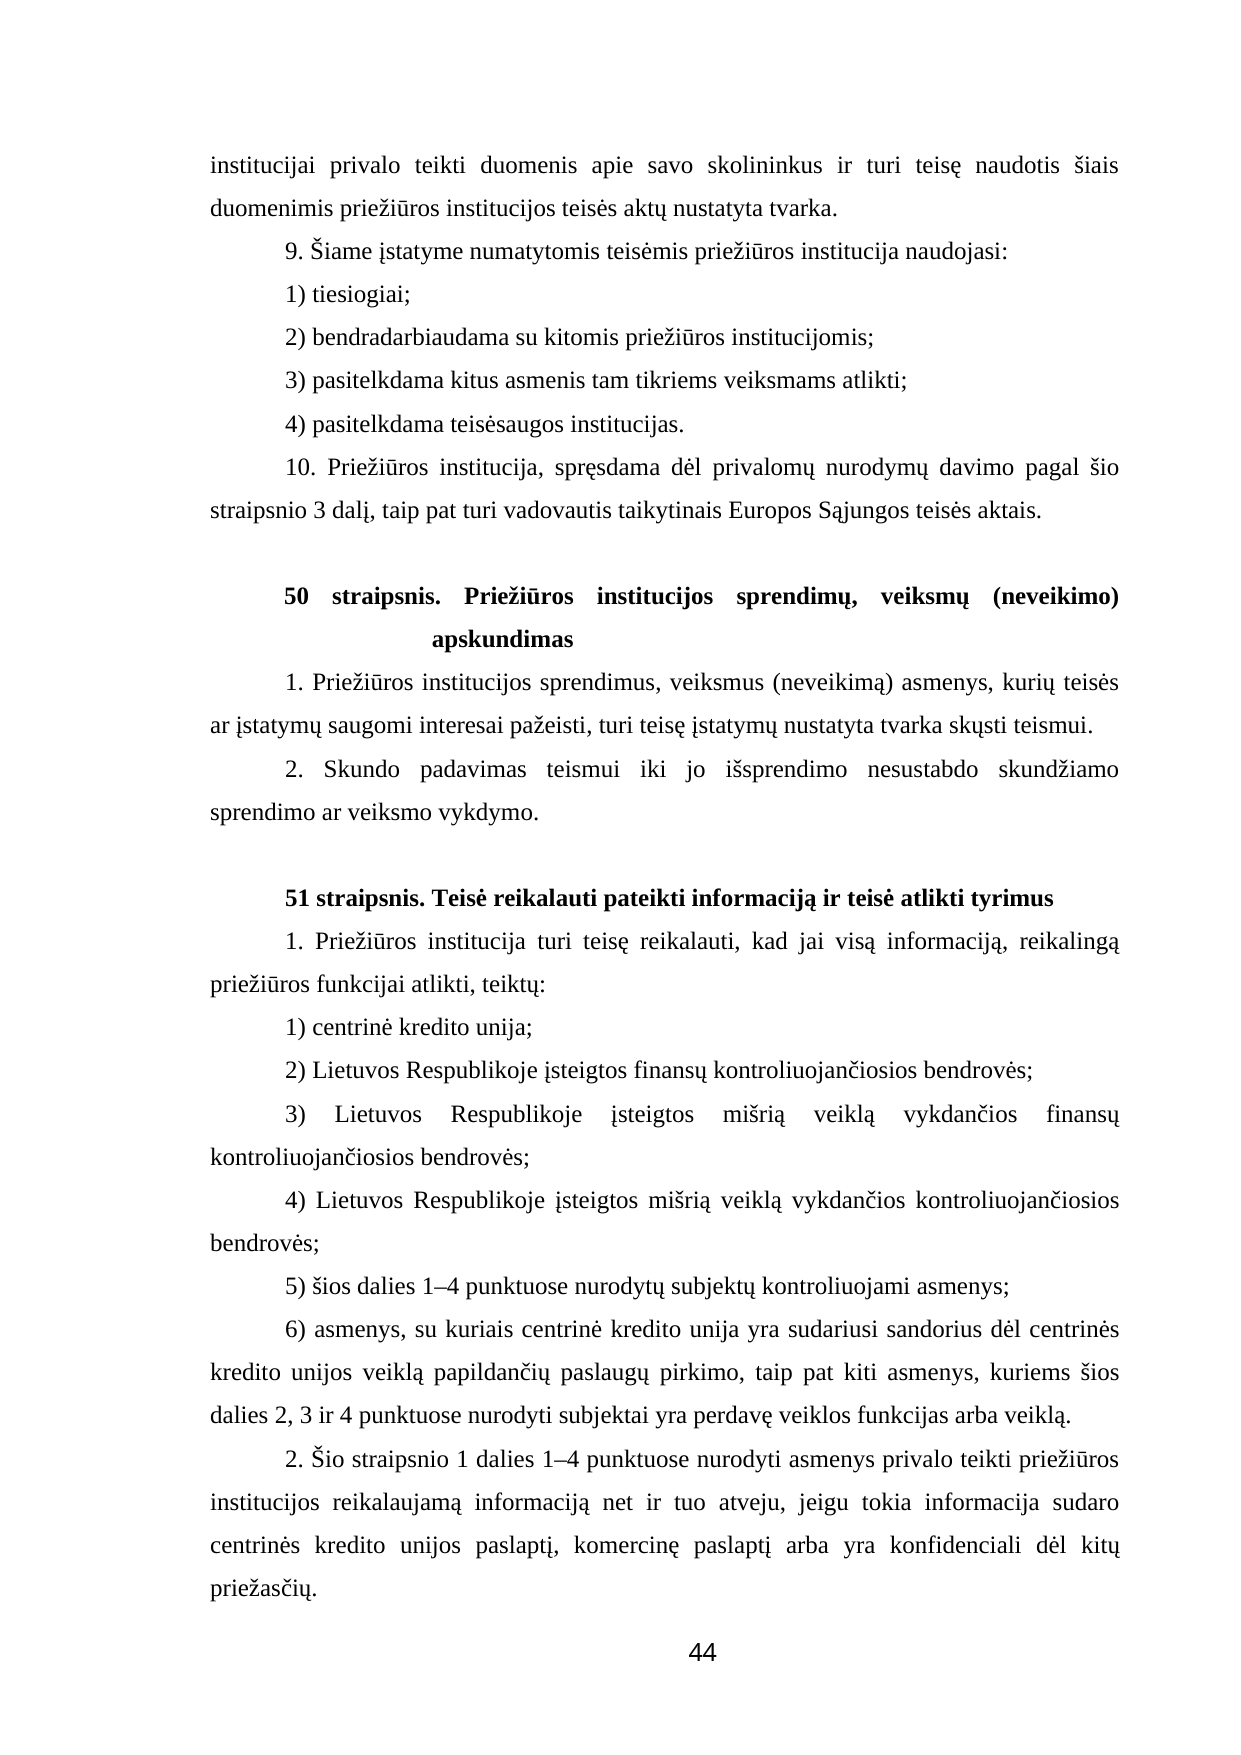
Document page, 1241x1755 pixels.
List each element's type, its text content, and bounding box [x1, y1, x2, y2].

text 1. Priežiūros institucijos sprendimus, veiksmus (neveikimą) asmenys, kurių teisės ar įstatymų saugomi interesai pažeisti, turi teisę įstatymų nustatyta tvarka skųsti teismui. [210, 667, 1120, 739]
text 2) bendradarbiaudama su kitomis priežiūros institucijomis; [210, 322, 1120, 351]
text 4) pasitelkdama teisėsaugos institucijas. [210, 409, 1120, 437]
text 3) Lietuvos Respublikoje įsteigtos mišrią veiklą vykdančios finansų kontroliuojančiosios bendrovės; [210, 1099, 1120, 1171]
text 1. Priežiūros institucija turi teisę reikalauti, kad jai visą informaciją, reikalingą priežiūros funkcijai atlikti, teiktų: [210, 926, 1120, 998]
text institucijai privalo teikti duomenis apie savo skolininkus ir turi teisę naudotis šiais duomenimis priežiūros institucijos teisės aktų nustatyta tvarka. [210, 150, 1120, 222]
text 2. Šio straipsnio 1 dalies 1–4 punktuose nurodyti asmenys privalo teikti priežiūros institucijos reikalaujamą informaciją net ir tuo atveju, jeigu tokia informacija sudaro centrinės kredito unijos paslaptį, komercinę paslaptį arba yra konfidenciali dėl kitų priežasčių. [210, 1444, 1120, 1602]
text 50 straipsnis. Priežiūros institucijos sprendimų, veiksmų (neveikimo) apskundimas [284, 581, 1120, 653]
text 1) centrinė kredito unija; [210, 1012, 1120, 1041]
text 10. Priežiūros institucija, spręsdama dėl privalomų nurodymų davimo pagal šio straipsnio 3 dalį, taip pat turi vadovautis taikytinais Europos Sąjungos teisės aktais. [210, 452, 1120, 524]
text 2. Skundo padavimas teismui iki jo išsprendimo nesustabdo skundžiamo sprendimo ar veiksmo vykdymo. [210, 754, 1120, 826]
text 3) pasitelkdama kitus asmenis tam tikriems veiksmams atlikti; [210, 366, 1120, 394]
text 51 straipsnis. Teisė reikalauti pateikti informaciją ir teisė atlikti tyrimus [210, 883, 1120, 912]
text 4) Lietuvos Respublikoje įsteigtos mišrią veiklą vykdančios kontroliuojančiosios bendrovės; [210, 1185, 1120, 1257]
text 5) šios dalies 1–4 punktuose nurodytų subjektų kontroliuojami asmenys; [210, 1271, 1120, 1300]
text 1) tiesiogiai; [210, 279, 1120, 308]
text 9. Šiame įstatyme numatytomis teisėmis priežiūros institucija naudojasi: [210, 236, 1120, 265]
text 2) Lietuvos Respublikoje įsteigtos finansų kontroliuojančiosios bendrovės; [210, 1056, 1120, 1084]
text 6) asmenys, su kuriais centrinė kredito unija yra sudariusi sandorius dėl centrinės kredito unijos veiklą papildančių paslaugų pirkimo, taip pat kiti asmenys, kuriems šios dalies 2, 3 ir 4 punktuose nurodyti subjektai yra perdavę veiklos funkcijas arba veiklą. [210, 1314, 1120, 1429]
